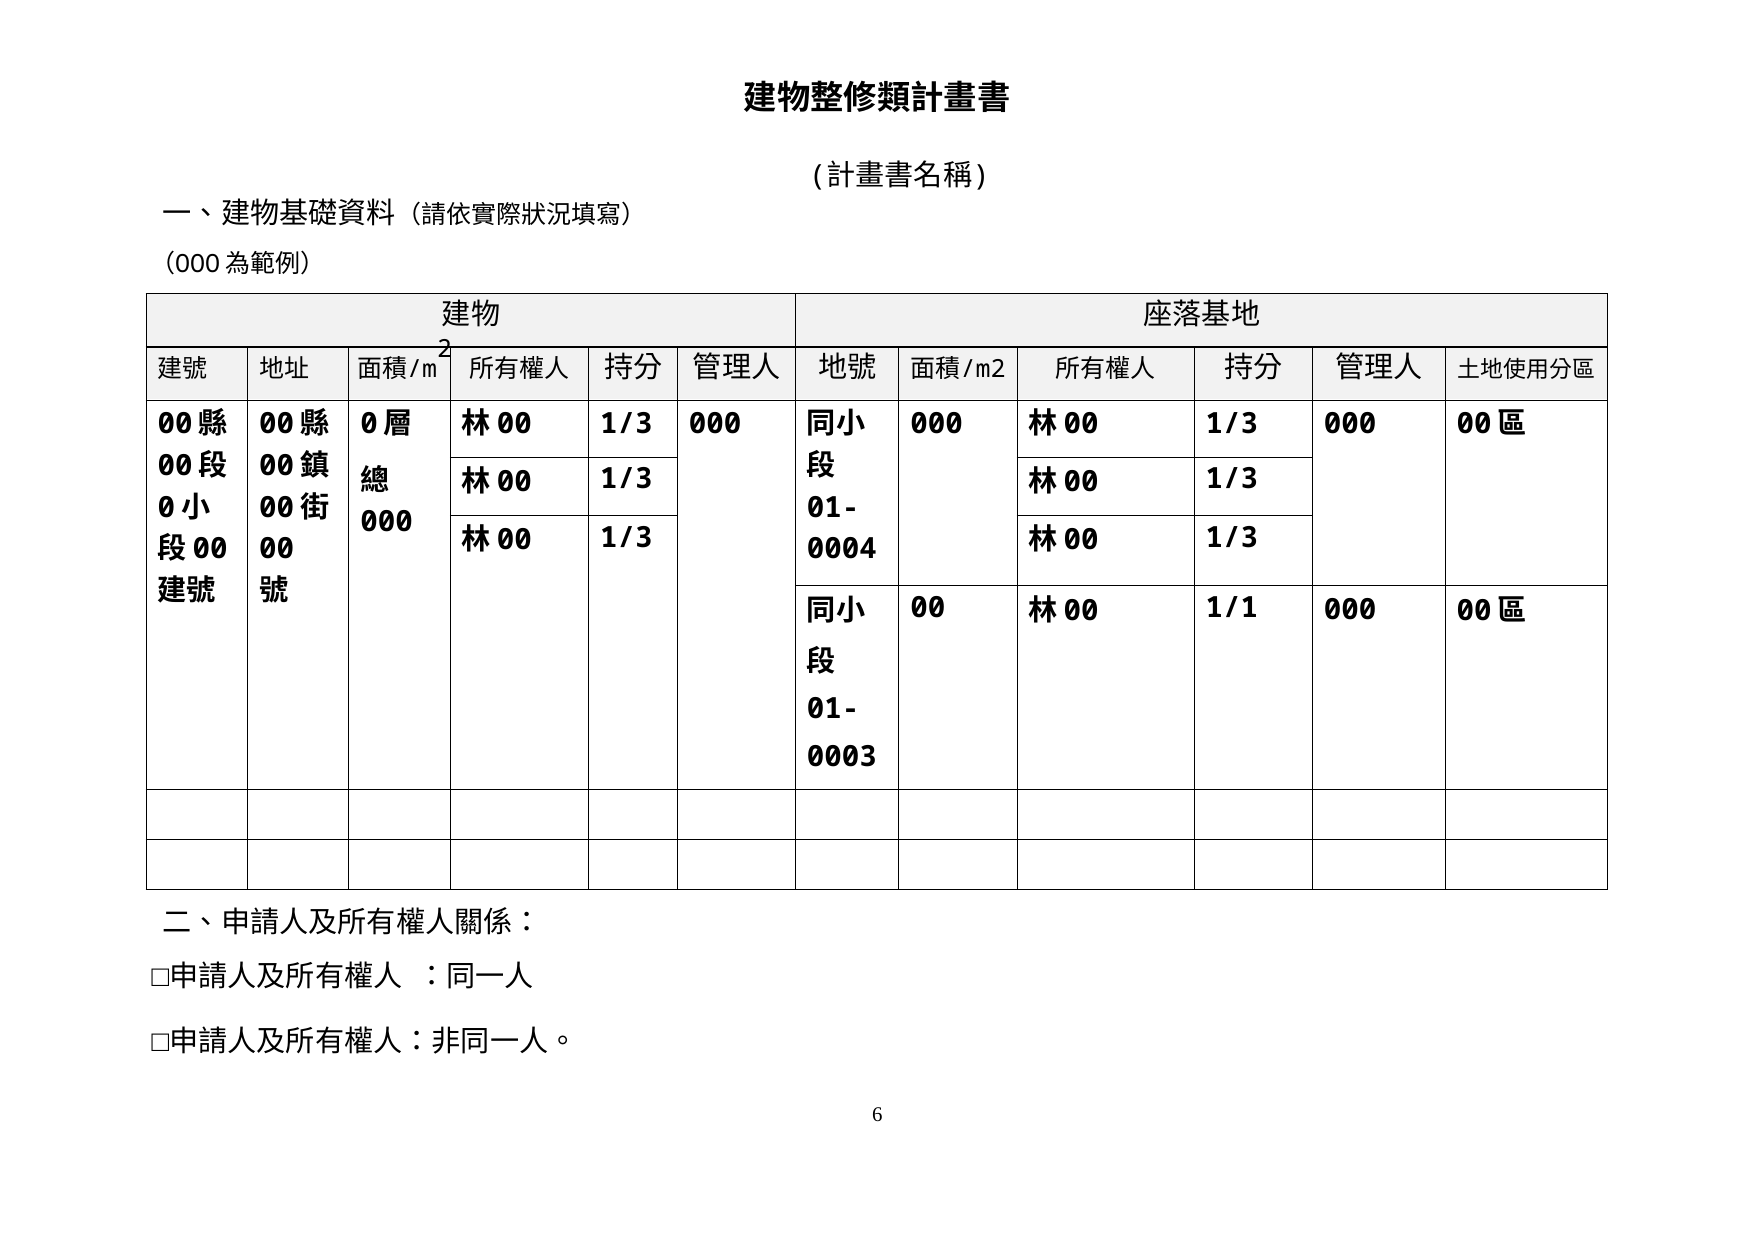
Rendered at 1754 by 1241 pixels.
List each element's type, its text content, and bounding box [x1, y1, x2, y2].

table_cell [1313, 840, 1445, 889]
table_cell 林00 [451, 516, 588, 789]
table_cell 地號 [796, 348, 898, 399]
table_cell [899, 790, 1017, 839]
table_cell 1/3 [589, 458, 677, 515]
table_cell [1018, 840, 1194, 889]
table_cell 持分 [1195, 348, 1312, 399]
table_cell 管理人 [678, 348, 795, 399]
table_cell [451, 840, 588, 889]
table_cell [248, 840, 348, 889]
table_cell [349, 840, 450, 889]
table_cell 1/3 [589, 516, 677, 789]
table_cell 持分 [589, 348, 677, 399]
table_cell [678, 790, 795, 839]
table_cell 00 [899, 586, 1017, 789]
table_header 座落基地 [796, 294, 1607, 346]
table_cell [349, 790, 450, 839]
table_cell 00區 [1446, 401, 1607, 585]
table_cell 林00 [1018, 401, 1194, 457]
table_cell 同小段01-0003 [796, 586, 898, 789]
table_cell [1446, 790, 1607, 839]
table_cell 000 [1313, 586, 1445, 789]
table_cell 00縣00段0小段00建號 [147, 401, 247, 789]
table_cell 林00 [1018, 458, 1194, 515]
table_cell 面積/m2 [349, 348, 450, 399]
table_cell 林00 [1018, 586, 1194, 789]
table_cell 000 [1313, 401, 1445, 585]
table_cell [589, 840, 677, 889]
text 一、建物基礎資料（請依實際狀況填寫） [75, 193, 1679, 231]
table_cell [1018, 790, 1194, 839]
table_cell 林00 [1018, 516, 1194, 585]
table_cell 00區 [1446, 586, 1607, 789]
table_cell [147, 840, 247, 889]
table_cell [589, 790, 677, 839]
text 二、申請人及所有權人關係： [75, 902, 1679, 940]
text (計畫書名稱) [104, 156, 1679, 193]
table_cell 建號 [147, 348, 247, 399]
table_cell 所有權人 [451, 348, 588, 399]
table_cell 1/3 [589, 401, 677, 457]
table_cell [1446, 840, 1607, 889]
table_cell [796, 790, 898, 839]
table_cell 地址 [248, 348, 348, 399]
table_header 建物 [147, 294, 795, 346]
table_cell [796, 840, 898, 889]
text （OOO為範例） [75, 245, 1679, 279]
table_cell 同小段01-0004 [796, 401, 898, 585]
table_cell 土地使用分區 [1446, 348, 1607, 399]
table_cell 000 [899, 401, 1017, 585]
text □申請人及所有權人 ：同一人 [134, 952, 1679, 994]
table_cell 所有權人 [1018, 348, 1194, 399]
table_cell [678, 840, 795, 889]
table_cell 1/3 [1195, 516, 1312, 585]
table_cell 000 [678, 401, 795, 789]
table_cell [1195, 840, 1312, 889]
table_cell 管理人 [1313, 348, 1445, 399]
table_cell 面積/m2 [899, 348, 1017, 399]
table_cell 1/3 [1195, 458, 1312, 515]
table_cell [451, 790, 588, 839]
table_cell [248, 790, 348, 839]
table_cell 1/1 [1195, 586, 1312, 789]
text 建物整修類計畫書 [75, 71, 1679, 119]
text □申請人及所有權人：非同一人。 [134, 1018, 1679, 1060]
table_cell [899, 840, 1017, 889]
table_cell 00縣00鎮00街00 號 [248, 401, 348, 789]
table_cell 1/3 [1195, 401, 1312, 457]
table_cell [147, 790, 247, 839]
table_cell [1195, 790, 1312, 839]
table_cell [1313, 790, 1445, 839]
table_cell 0層 總000 [349, 401, 450, 789]
table_cell 林00 [451, 401, 588, 457]
table_cell 林00 [451, 458, 588, 515]
